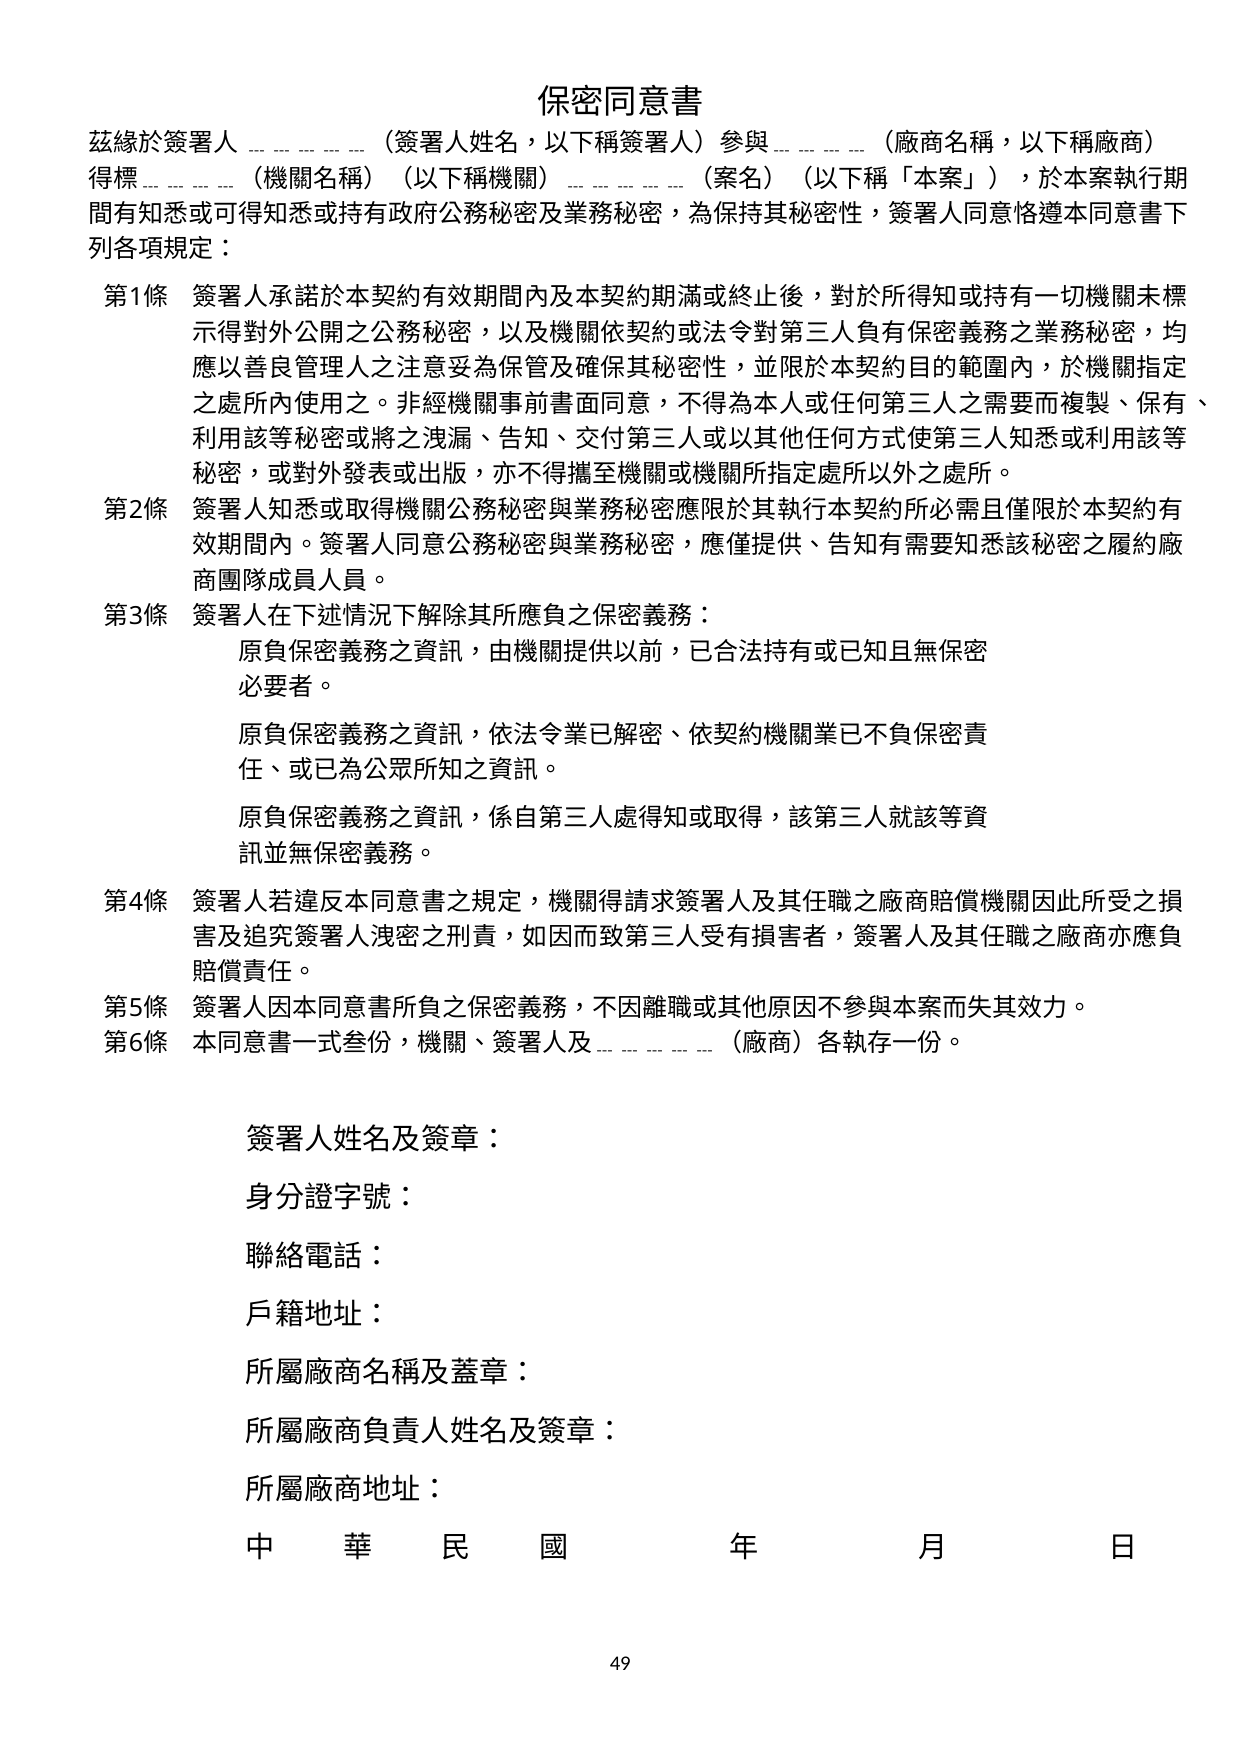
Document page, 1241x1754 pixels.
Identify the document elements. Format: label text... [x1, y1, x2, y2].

text 身分證字號： [246, 1171, 1137, 1217]
text 中 華 民 國 年 月 日 [246, 1521, 1137, 1567]
list 簽署人知悉或取得機關公務秘密與業務秘密應限於其執行本契約所必需且僅限於本契約有效期間內。簽署人同意公務秘密與業務秘密，應僅提供、告知有需要知悉該秘密之履約廠商團隊成員人員。 [104, 490, 1183, 596]
text 聯絡電話： [246, 1229, 1137, 1275]
text 簽署人姓名及簽章： [246, 1113, 1137, 1159]
text 原負保密義務之資訊，依法令業已解密、依契約機關業已不負保密責任、或已為公眾所知之資訊。 [239, 715, 1002, 786]
list 簽署人在下述情況下解除其所應負之保密義務： [104, 596, 1183, 632]
text 所屬廠商負責人姓名及簽章： [246, 1404, 1137, 1450]
list 簽署人承諾於本契約有效期間內及本契約期滿或終止後，對於所得知或持有一切機關未標示得對外公開之公務秘密，以及機關依契約或法令對第三人負有保密義務之業務秘密，均應以善良管理人之注意妥為保管及確保其秘密性，並限於本契約目的範圍內，於機關指定之處所內使用之。非經機關事前書面同意，不得為本人或任何第三人之需要而複製、保有、利用該等秘密或將之洩漏、告知、交付第三人或以其他任何方式使第三人知悉或利用該等秘密，或對外發表或出版，亦不得攜至機關或機關所指定處所以外之處所。 [104, 277, 1190, 490]
text 原負保密義務之資訊，係自第三人處得知或取得，該第三人就該等資訊並無保密義務。 [239, 798, 1002, 869]
list 簽署人因本同意書所負之保密義務，不因離職或其他原因不參與本案而失其效力。 [104, 988, 1183, 1023]
list 本同意書一式叁份，機關、簽署人及﹍﹍﹍﹍﹍（廠商）各執存一份。 [104, 1023, 1183, 1059]
text 戶籍地址： [246, 1288, 1137, 1334]
subtitle 保密同意書 [89, 75, 1152, 123]
text 原負保密義務之資訊，由機關提供以前，已合法持有或已知且無保密必要者。 [239, 632, 1002, 702]
text 茲緣於簽署人 ﹍﹍﹍﹍﹍（簽署人姓名，以下稱簽署人）參與﹍﹍﹍﹍（廠商名稱，以下稱廠商）得標﹍﹍﹍﹍（機關名稱）（以下稱機關）﹍﹍﹍﹍﹍（案名）（以下稱「本案」），於本案執行期間有知悉或可得知悉或持有政府公務秘密及業務秘密，為保持其秘密性，簽署人同意恪遵本同意書下列各項規定： [89, 123, 1190, 265]
text 所屬廠商名稱及蓋章： [246, 1346, 1137, 1392]
text 所屬廠商地址： [246, 1463, 1137, 1509]
list 簽署人若違反本同意書之規定，機關得請求簽署人及其任職之廠商賠償機關因此所受之損害及追究簽署人洩密之刑責，如因而致第三人受有損害者，簽署人及其任職之廠商亦應負賠償責任。 [104, 882, 1183, 988]
